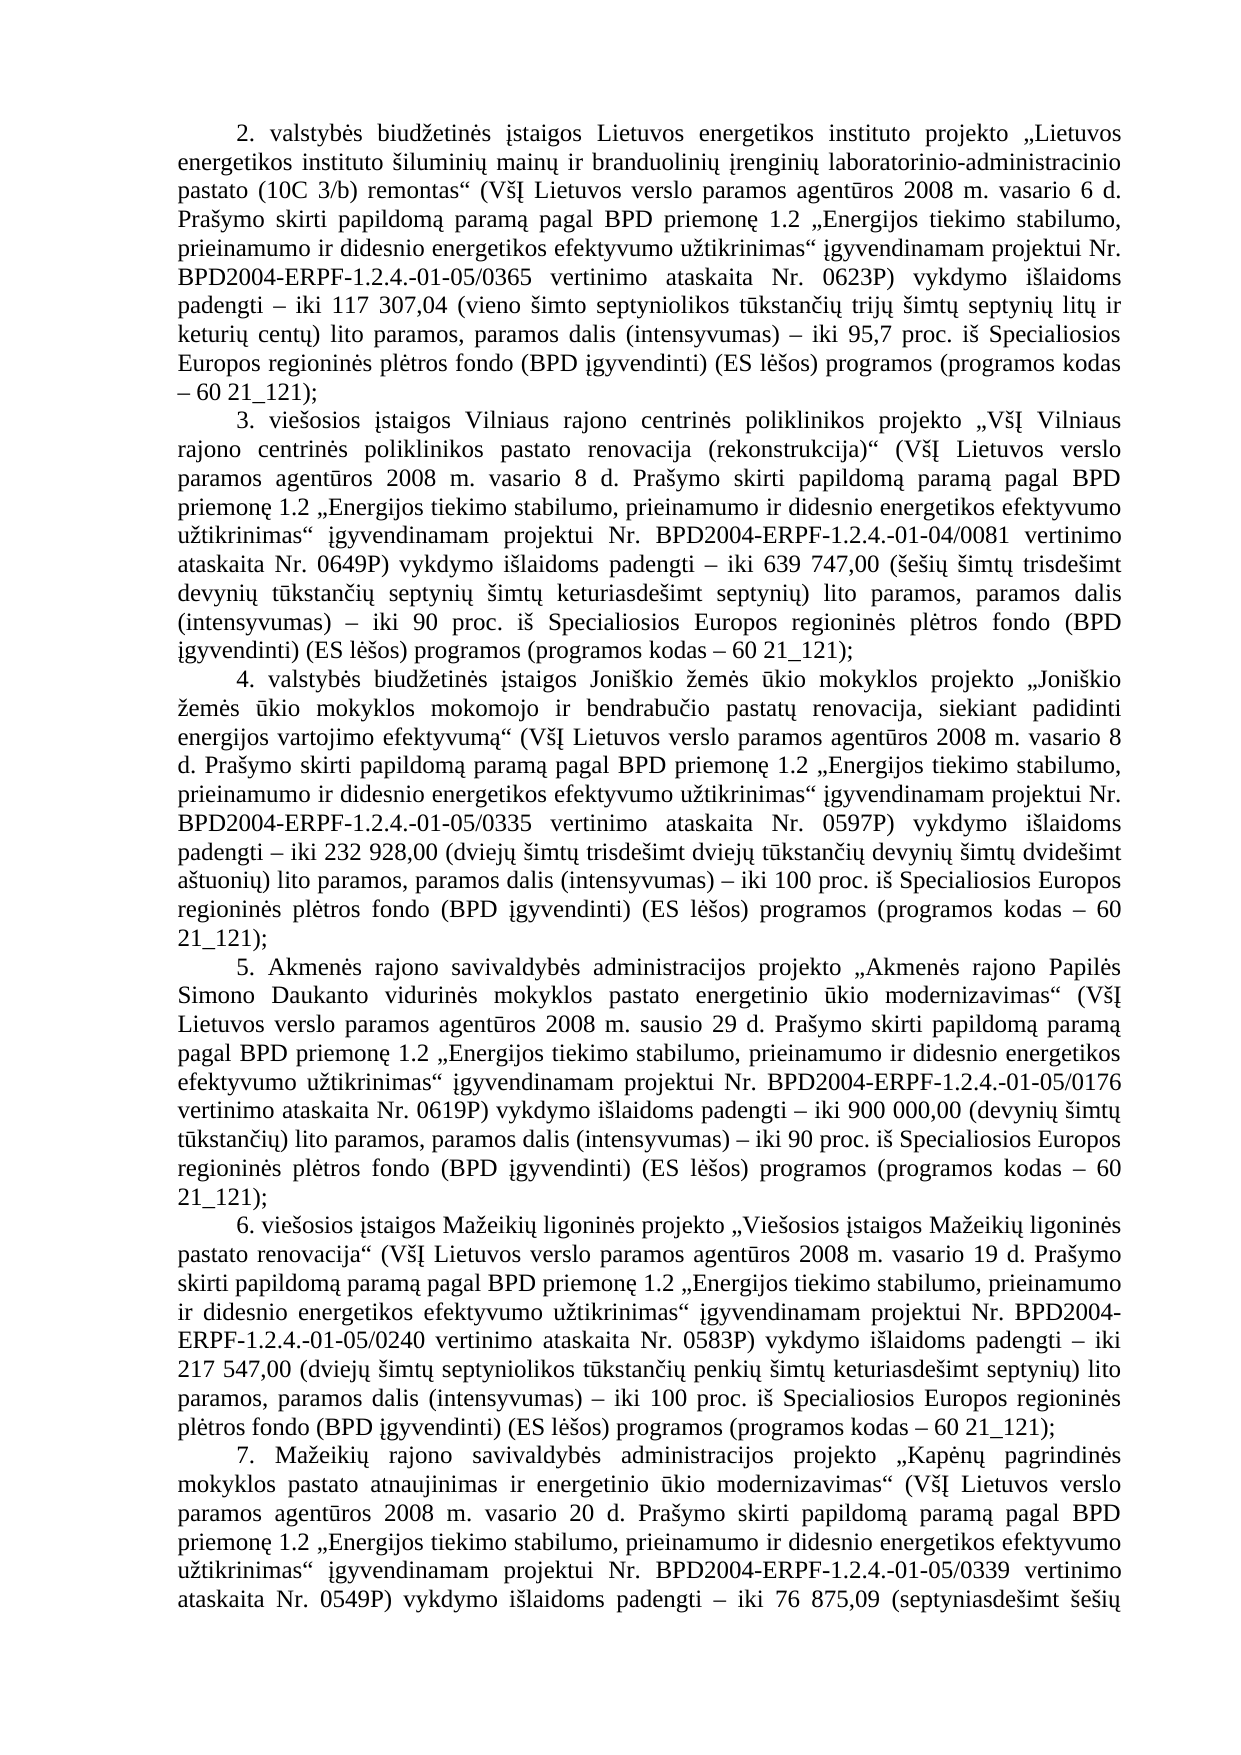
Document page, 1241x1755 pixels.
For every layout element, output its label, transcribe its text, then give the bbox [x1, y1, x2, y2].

text 7. Mažeikių rajono savivaldybės administracijos projekto „Kapėnų pagrindinės mokyklos pastato atnaujinimas ir energetinio ūkio modernizavimas“ (VšĮ Lietuvos verslo paramos agentūros 2008 m. vasario 20 d. Prašymo skirti papildomą paramą pagal BPD priemonę 1.2 „Energijos tiekimo stabilumo, prieinamumo ir didesnio energetikos efektyvumo užtikrinimas“ įgyvendinamam projektui Nr. BPD2004-ERPF-1.2.4.-01-05/0339 vertinimo ataskaita Nr. 0549P) vykdymo išlaidoms padengti – iki 76 875,09 (septyniasdešimt šešių [177, 1441, 1122, 1613]
text 3. viešosios įstaigos Vilniaus rajono centrinės poliklinikos projekto „VšĮ Vilniaus rajono centrinės poliklinikos pastato renovacija (rekonstrukcija)“ (VšĮ Lietuvos verslo paramos agentūros 2008 m. vasario 8 d. Prašymo skirti papildomą paramą pagal BPD priemonę 1.2 „Energijos tiekimo stabilumo, prieinamumo ir didesnio energetikos efektyvumo užtikrinimas“ įgyvendinamam projektui Nr. BPD2004-ERPF-1.2.4.-01-04/0081 vertinimo ataskaita Nr. 0649P) vykdymo išlaidoms padengti – iki 639 747,00 (šešių šimtų trisdešimt devynių tūkstančių septynių šimtų keturiasdešimt septynių) lito paramos, paramos dalis (intensyvumas) – iki 90 proc. iš Specialiosios Europos regioninės plėtros fondo (BPD įgyvendinti) (ES lėšos) programos (programos kodas – 60 21_121); [177, 406, 1122, 664]
text 6. viešosios įstaigos Mažeikių ligoninės projekto „Viešosios įstaigos Mažeikių ligoninės pastato renovacija“ (VšĮ Lietuvos verslo paramos agentūros 2008 m. vasario 19 d. Prašymo skirti papildomą paramą pagal BPD priemonę 1.2 „Energijos tiekimo stabilumo, prieinamumo ir didesnio energetikos efektyvumo užtikrinimas“ įgyvendinamam projektui Nr. BPD2004-ERPF-1.2.4.-01-05/0240 vertinimo ataskaita Nr. 0583P) vykdymo išlaidoms padengti – iki 217 547,00 (dviejų šimtų septyniolikos tūkstančių penkių šimtų keturiasdešimt septynių) lito paramos, paramos dalis (intensyvumas) – iki 100 proc. iš Specialiosios Europos regioninės plėtros fondo (BPD įgyvendinti) (ES lėšos) programos (programos kodas – 60 21_121); [177, 1211, 1122, 1441]
text 4. valstybės biudžetinės įstaigos Joniškio žemės ūkio mokyklos projekto „Joniškio žemės ūkio mokyklos mokomojo ir bendrabučio pastatų renovacija, siekiant padidinti energijos vartojimo efektyvumą“ (VšĮ Lietuvos verslo paramos agentūros 2008 m. vasario 8 d. Prašymo skirti papildomą paramą pagal BPD priemonę 1.2 „Energijos tiekimo stabilumo, prieinamumo ir didesnio energetikos efektyvumo užtikrinimas“ įgyvendinamam projektui Nr. BPD2004-ERPF-1.2.4.-01-05/0335 vertinimo ataskaita Nr. 0597P) vykdymo išlaidoms padengti – iki 232 928,00 (dviejų šimtų trisdešimt dviejų tūkstančių devynių šimtų dvidešimt aštuonių) lito paramos, paramos dalis (intensyvumas) – iki 100 proc. iš Specialiosios Europos regioninės plėtros fondo (BPD įgyvendinti) (ES lėšos) programos (programos kodas – 60 21_121); [177, 664, 1122, 952]
text 2. valstybės biudžetinės įstaigos Lietuvos energetikos instituto projekto „Lietuvos energetikos instituto šiluminių mainų ir branduolinių įrenginių laboratorinio-administracinio pastato (10C 3/b) remontas“ (VšĮ Lietuvos verslo paramos agentūros 2008 m. vasario 6 d. Prašymo skirti papildomą paramą pagal BPD priemonę 1.2 „Energijos tiekimo stabilumo, prieinamumo ir didesnio energetikos efektyvumo užtikrinimas“ įgyvendinamam projektui Nr. BPD2004-ERPF-1.2.4.-01-05/0365 vertinimo ataskaita Nr. 0623P) vykdymo išlaidoms padengti – iki 117 307,04 (vieno šimto septyniolikos tūkstančių trijų šimtų septynių litų ir keturių centų) lito paramos, paramos dalis (intensyvumas) – iki 95,7 proc. iš Specialiosios Europos regioninės plėtros fondo (BPD įgyvendinti) (ES lėšos) programos (programos kodas – 60 21_121); [177, 118, 1122, 406]
text 5. Akmenės rajono savivaldybės administracijos projekto „Akmenės rajono Papilės Simono Daukanto vidurinės mokyklos pastato energetinio ūkio modernizavimas“ (VšĮ Lietuvos verslo paramos agentūros 2008 m. sausio 29 d. Prašymo skirti papildomą paramą pagal BPD priemonę 1.2 „Energijos tiekimo stabilumo, prieinamumo ir didesnio energetikos efektyvumo užtikrinimas“ įgyvendinamam projektui Nr. BPD2004-ERPF-1.2.4.-01-05/0176 vertinimo ataskaita Nr. 0619P) vykdymo išlaidoms padengti – iki 900 000,00 (devynių šimtų tūkstančių) lito paramos, paramos dalis (intensyvumas) – iki 90 proc. iš Specialiosios Europos regioninės plėtros fondo (BPD įgyvendinti) (ES lėšos) programos (programos kodas – 60 21_121); [177, 952, 1122, 1211]
